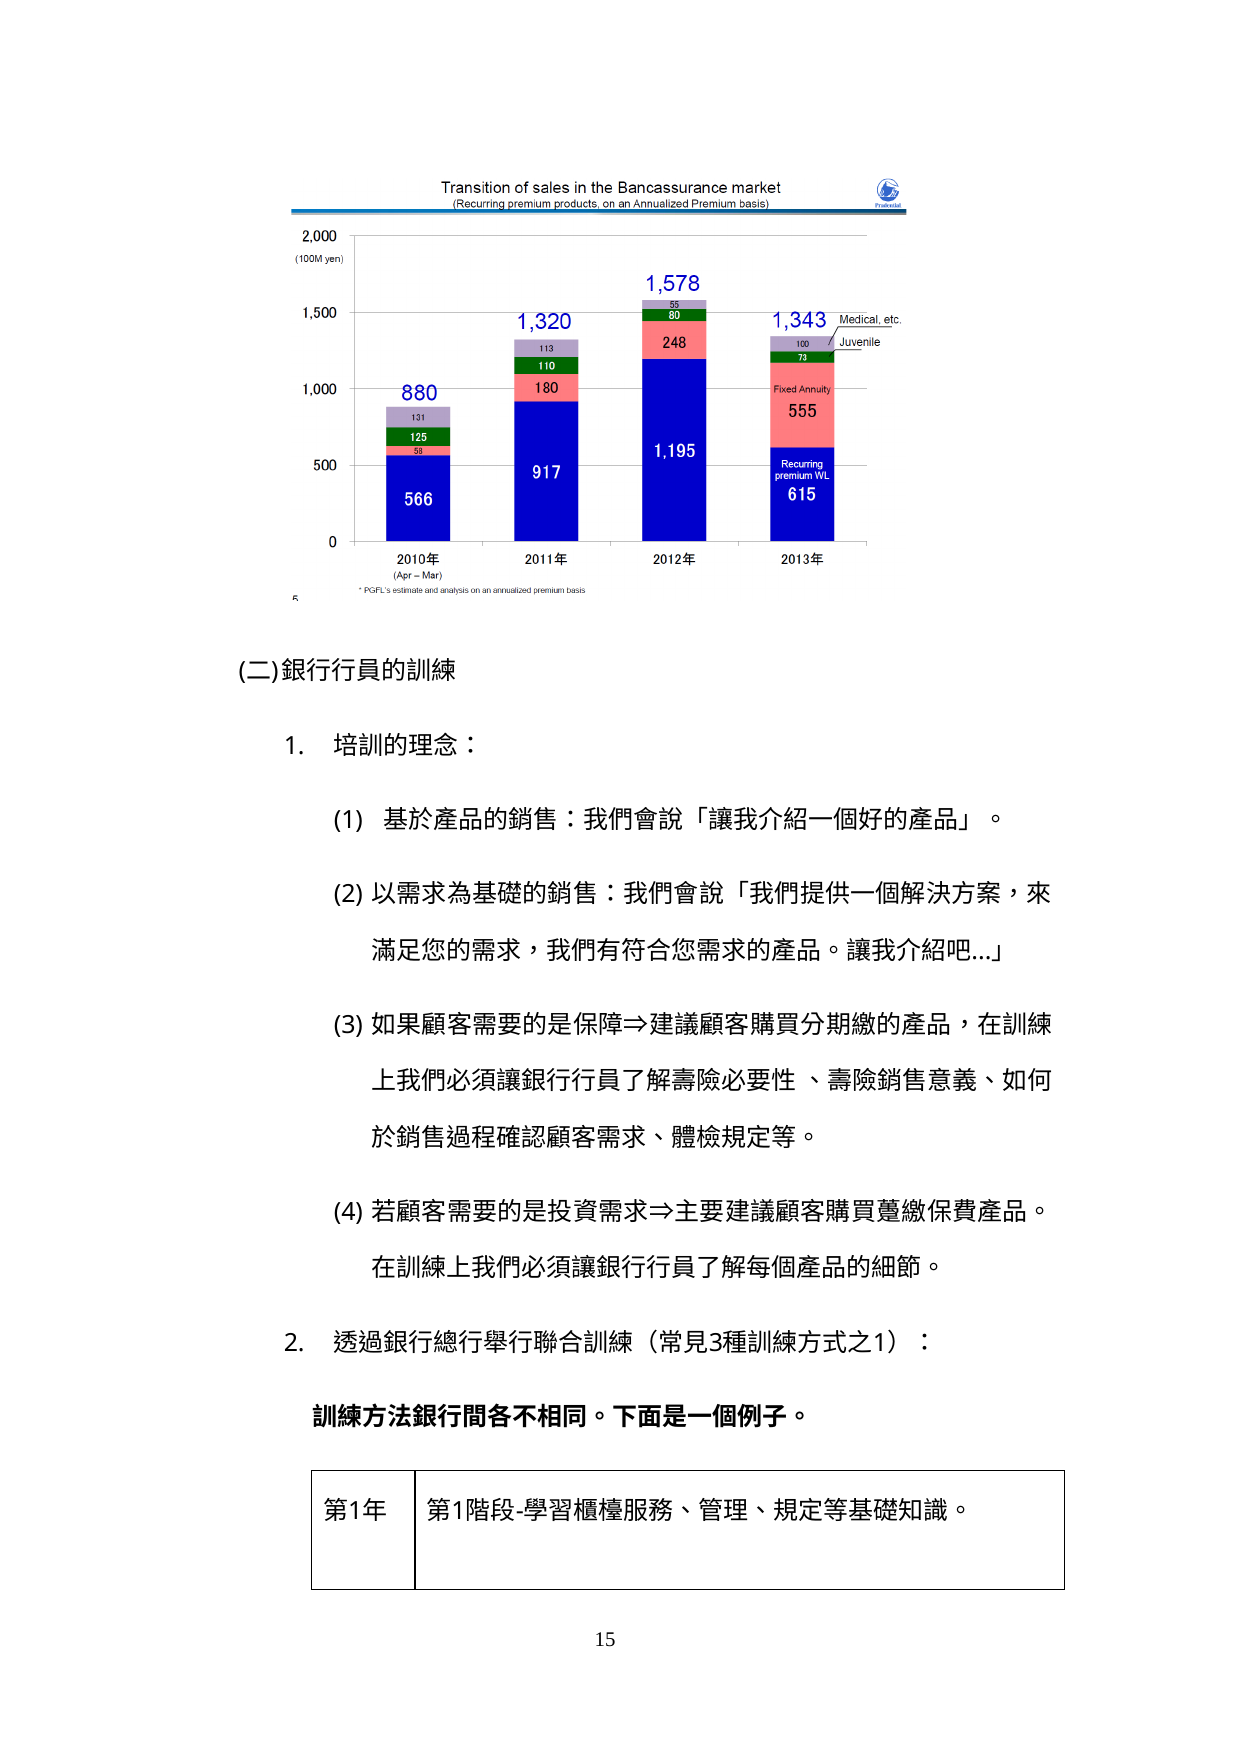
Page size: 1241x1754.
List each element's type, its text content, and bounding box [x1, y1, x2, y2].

text 訓練方法銀行間各不相同。下面是一個例子。 [312, 1396, 1053, 1433]
list 基於產品的銷售：我們會說「讓我介紹一個好的產品」。 [333, 799, 1053, 836]
list 若顧客需要的是投資需求⇒主要建議顧客購買躉繳保費產品。在訓練上我們必須讓銀行行員了解每個產品的細節。 [333, 1191, 1053, 1284]
list 如果顧客需要的是保障⇒建議顧客購買分期繳的產品，在訓練上我們必須讓銀行行員了解壽險必要性 、壽險銷售意義、如何於銷售過程確認顧客需求、體檢規定等。 [333, 1004, 1053, 1154]
list 透過銀行總行舉行聯合訓練（常見3種訓練方式之1）： [283, 1321, 1053, 1359]
list 培訓的理念： [283, 724, 1053, 762]
table_header 第1階段-學習櫃檯服務、管理、規定等基礎知識。 [416, 1471, 1064, 1588]
list 銀行行員的訓練 [238, 650, 1053, 688]
list 以需求為基礎的銷售：我們會說「我們提供一個解決方案，來滿足您的需求，我們有符合您需求的產品。讓我介紹吧...」 [333, 873, 1053, 967]
table_header 第1年 [312, 1471, 414, 1588]
